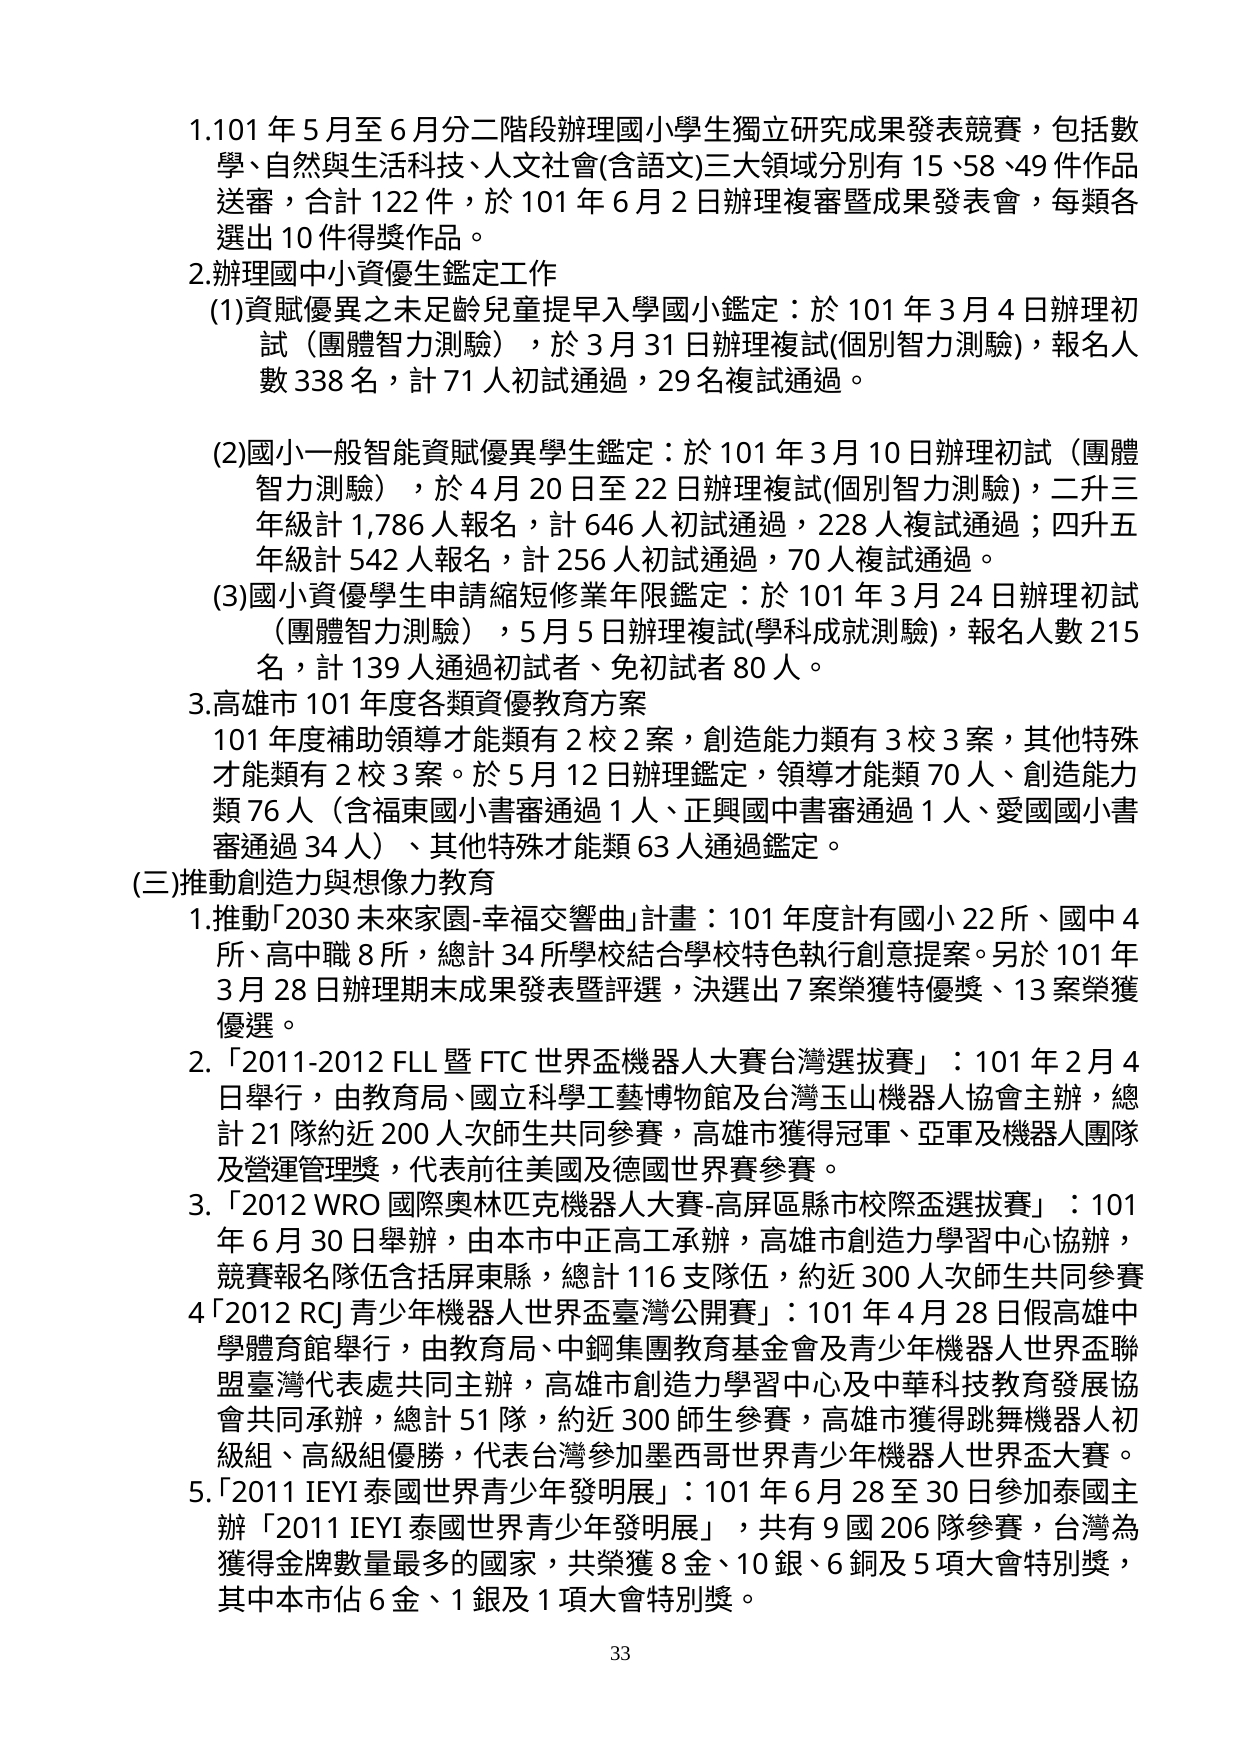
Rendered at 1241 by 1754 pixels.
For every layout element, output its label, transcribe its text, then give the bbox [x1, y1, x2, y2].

text (1)資賦優異之未足齡兒童提早入學國小鑑定：於101年3月4日辦理初試（團體智力測驗），於3月31日辦理複試(個別智力測驗)，報名人數338名，計71人初試通過，29名複試通過。 [202, 291, 1140, 399]
text 1.101年5月至6月分二階段辦理國小學生獨立研究成果發表競賽，包括數學、自然與生活科技、人文社會(含語文)三大領域分別有15、58、49件作品送審，合計122件，於101年6月2日辦理複審暨成果發表會，每類各選出10件得獎作品。 [188, 112, 1140, 256]
text 4「2012 RCJ青少年機器人世界盃臺灣公開賽」：101年4月28日假高雄中學體育館舉行，由教育局、中鋼集團教育基金會及青少年機器人世界盃聯盟臺灣代表處共同主辦，高雄市創造力學習中心及中華科技教育發展協會共同承辦，總計51隊，約近300師生參賽，高雄市獲得跳舞機器人初級組、高級組優勝，代表台灣參加墨西哥世界青少年機器人世界盃大賽。 [188, 1295, 1140, 1474]
text (2)國小一般智能資賦優異學生鑑定：於101年3月10日辦理初試（團體智力測驗），於4月20日至22日辦理複試(個別智力測驗)，二升三年級計1,786人報名，計646人初試通過，228人複試通過；四升五年級計542人報名，計256人初試通過，70人複試通過。 [213, 435, 1140, 578]
text 3.高雄市101年度各類資優教育方案 [188, 686, 1140, 721]
text 2.「2011-2012 FLL暨FTC世界盃機器人大賽台灣選拔賽」：101年2月4日舉行，由教育局、國立科學工藝博物館及台灣玉山機器人協會主辦，總計21隊約近200人次師生共同參賽，高雄市獲得冠軍、亞軍及機器人團隊及營運管理獎，代表前往美國及德國世界賽參賽。 [188, 1044, 1140, 1187]
text (三)推動創造力與想像力教育 [125, 865, 1140, 901]
text (3)國小資優學生申請縮短修業年限鑑定：於101年3月24日辦理初試（團體智力測驗），5月5日辦理複試(學科成就測驗)，報名人數215名，計139人通過初試者、免初試者80人。 [213, 578, 1140, 686]
text 3.「2012 WRO國際奧林匹克機器人大賽-高屏區縣市校際盃選拔賽」：101年6月30日舉辦，由本市中正高工承辦，高雄市創造力學習中心協辦，競賽報名隊伍含括屏東縣，總計116支隊伍，約近300人次師生共同參賽。 [188, 1187, 1140, 1295]
text 1.推動｢2030未來家園-幸福交響曲｣計畫：101年度計有國小22所、國中4所、高中職 8所，總計34所學校結合學校特色執行創意提案。另於101年3月28日辦理期末成果發表暨評選，決選出7案榮獲特優獎、13案榮獲優選。 [188, 901, 1140, 1044]
text 2.辦理國中小資優生鑑定工作 [188, 256, 1140, 291]
text 101年度補助領導才能類有2校2案，創造能力類有3校3案，其他特殊才能類有2校3案。於5月12日辦理鑑定，領導才能類70人、創造能力類76人（含福東國小書審通過1人、正興國中書審通過1人、愛國國小書審通過34人）、其他特殊才能類63人通過鑑定。 [212, 721, 1140, 865]
text 5.「2011 IEYI泰國世界青少年發明展」：101年6月28至30日參加泰國主辦「2011 IEYI泰國世界青少年發明展」，共有9國206隊參賽，台灣為獲得金牌數量最多的國家，共榮獲8金、10銀、6銅及5項大會特別獎，其中本市佔6金、1銀及1項大會特別獎。 [188, 1474, 1140, 1617]
